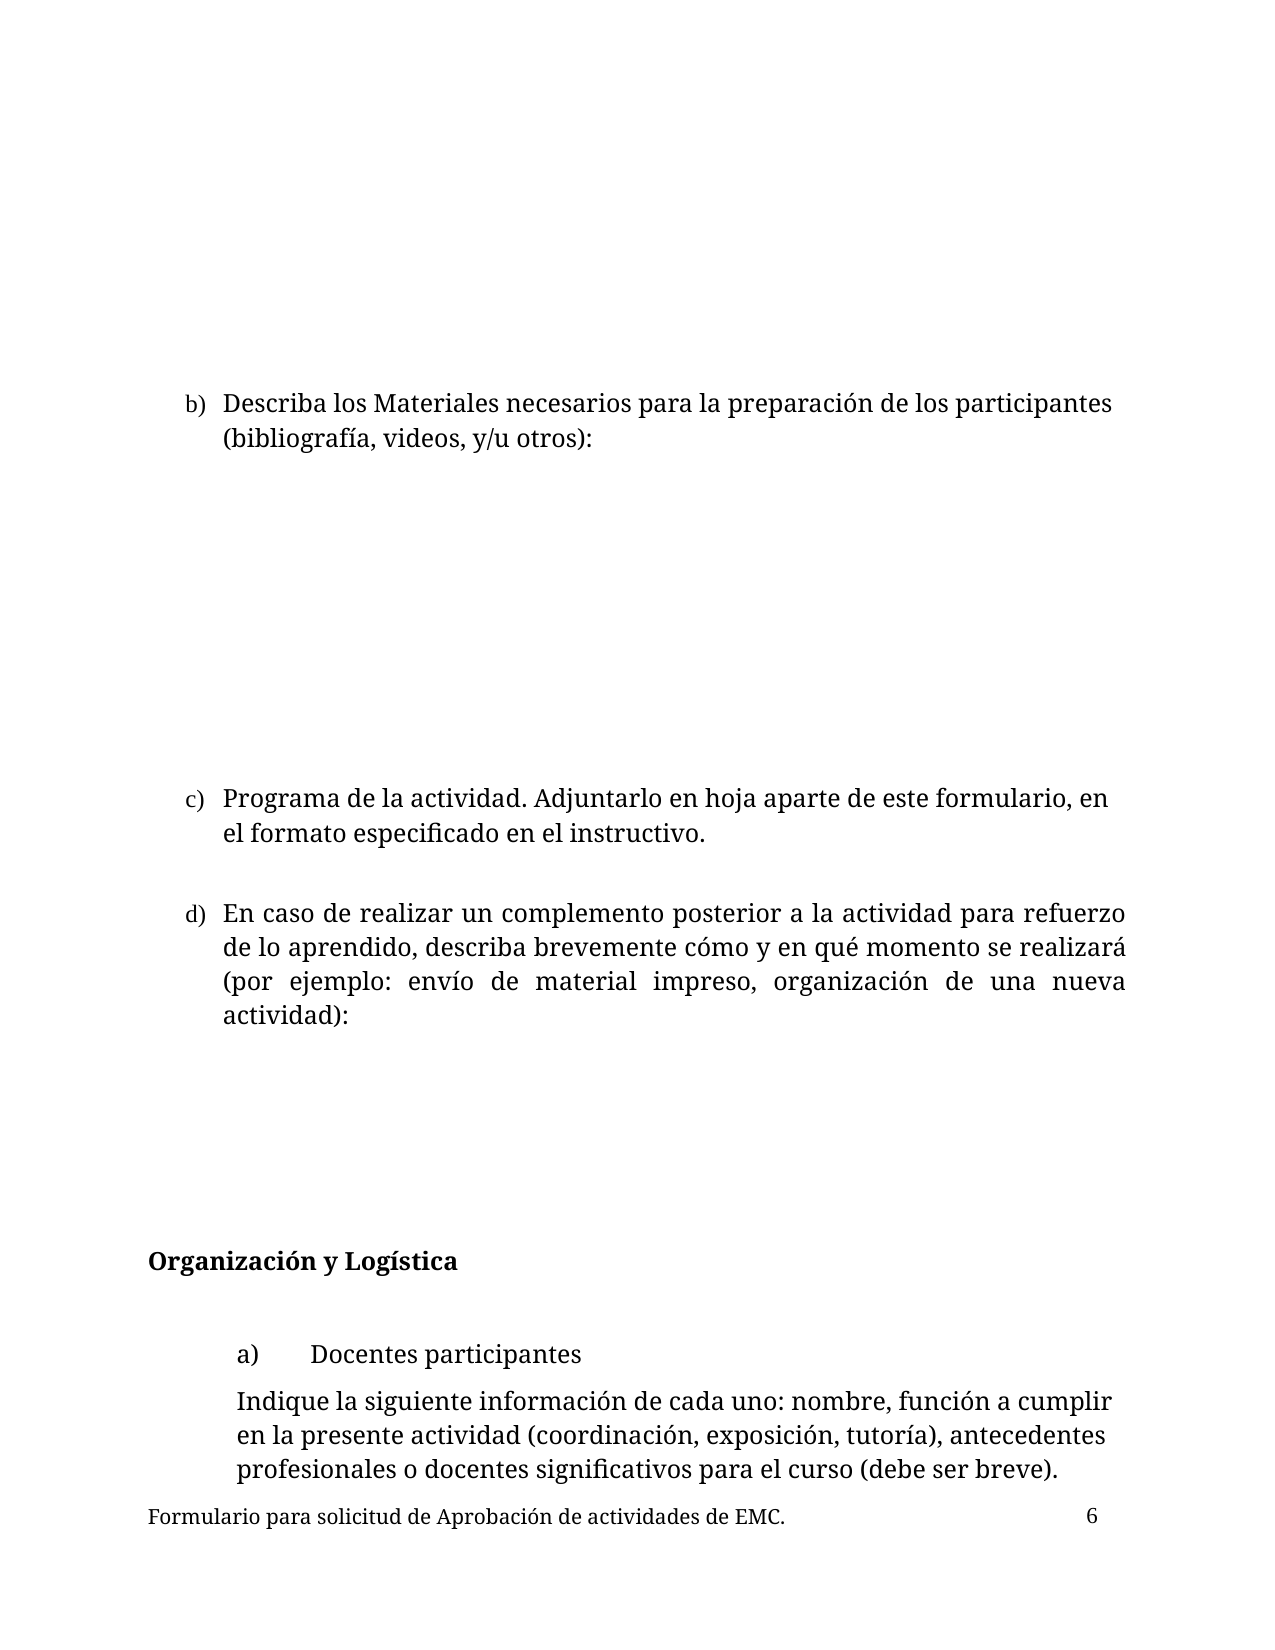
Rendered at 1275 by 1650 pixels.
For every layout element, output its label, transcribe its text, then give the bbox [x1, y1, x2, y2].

list Programa de la actividad. Adjuntarlo en hoja aparte de este formulario, en el formato especificado en el instructivo. [185, 781, 1127, 849]
list Describa los Materiales necesarios para la preparación de los participantes (bibliografía, videos, y/u otros): [185, 386, 1127, 454]
list En caso de realizar un complemento posterior a la actividad para refuerzo de lo aprendido, describa brevemente cómo y en qué momento se realizará (por ejemplo: envío de material impreso, organización de una nueva actividad): [185, 896, 1127, 1032]
text Organización y Logística [148, 1244, 1127, 1278]
list Docentes participantes [236, 1337, 1127, 1371]
text Indique la siguiente información de cada uno: nombre, función a cumplir en la presente actividad (coordinación, exposición, tutoría), antecedentes profesionales o docentes significativos para el curso (debe ser breve). [236, 1383, 1127, 1486]
